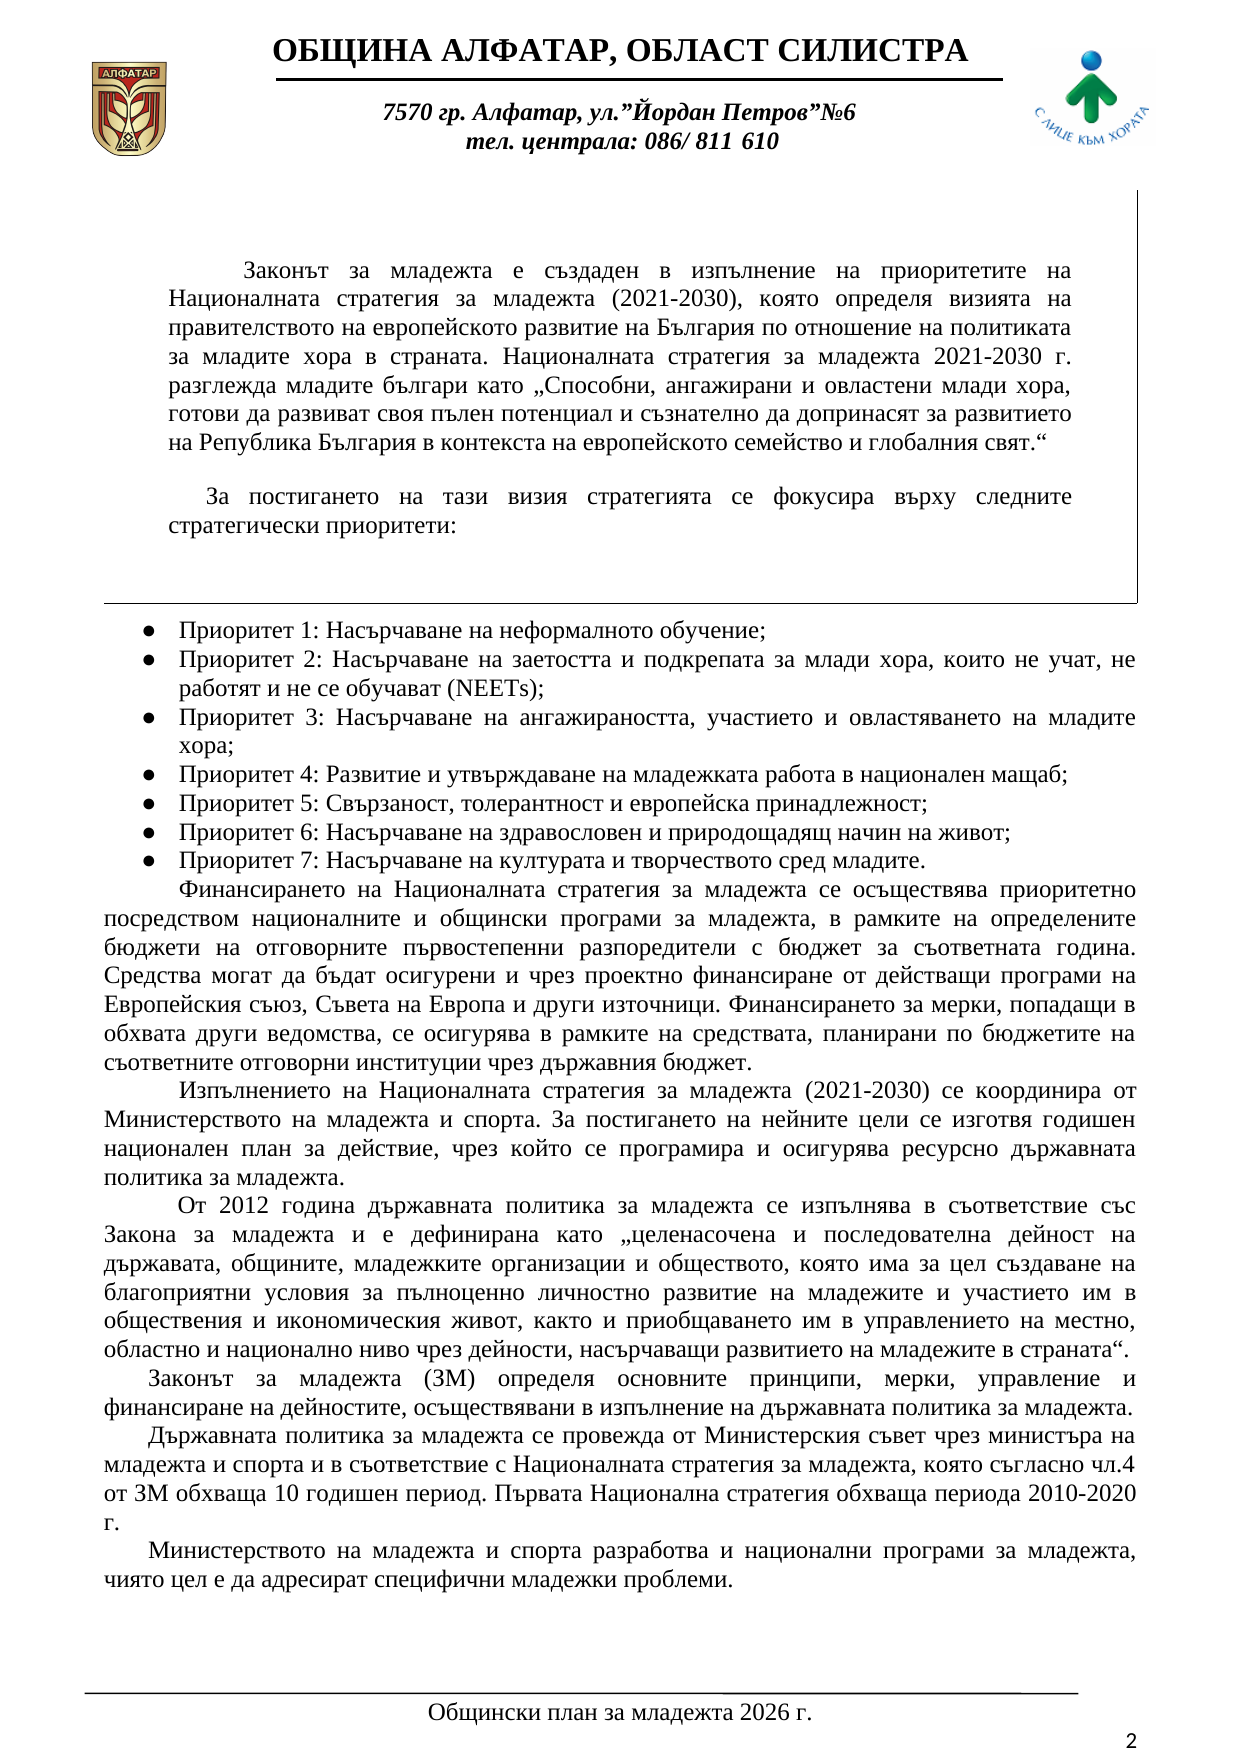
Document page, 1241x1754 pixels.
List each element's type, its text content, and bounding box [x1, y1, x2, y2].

list Приоритет 5: Свързаност, толерантност и европейска принадлежност; [141, 788, 1137, 817]
text От 2012 година държавната политика за младежта се изпълнява в съответствие със Закона за младежта и е дефинирана като „целенасочена и последователна дейност на държавата, общините, младежките организации и обществото, която има за цел създаване на благоприятни условия за пълноценно личностно развитие на младежите и участието им в обществения и икономическия живот, както и приобщаването им в управлението на местно, областно и национално ниво чрез дейности, насърчаващи развитието на младежите в страната“. [103, 1191, 1137, 1363]
text За постигането на тази визия стратегията се фокусира върху следните стратегически приоритети: [103, 416, 1137, 603]
list Приоритет 4: Развитие и утвърждаване на младежката работа в национален мащаб; [141, 759, 1137, 788]
text Законът за младежта (ЗМ) определя основните принципи, мерки, управление и финансиране на дейностите, осъществявани в изпълнение на държавната политика за младежта. [103, 1363, 1137, 1421]
list Приоритет 6: Насърчаване на здравословен и природощадящ начин на живот; [141, 817, 1137, 846]
text Изпълнението на Националната стратегия за младежта (2021-2030) се координира от Министерството на младежта и спорта. За постигането на нейните цели се изготвя годишен национален план за действие, чрез който се програмира и осигурява ресурсно държавната политика за младежта. [103, 1076, 1137, 1191]
text Финансирането на Националната стратегия за младежта се осъществява приоритетно посредством националните и общински програми за младежта, в рамките на определените бюджети на отговорните първостепенни разпоредители с бюджет за съответната година. Средства могат да бъдат осигурени и чрез проектно финансиране от действащи програми на Европейския съюз, Съвета на Европа и други източници. Финансирането за мерки, попадащи в обхвата други ведомства, се осигурява в рамките на средствата, планирани по бюджетите на съответните отговорни институции чрез държавния бюджет. [103, 874, 1137, 1076]
text Законът за младежта е създаден в изпълнение на приоритетите на Националната стратегия за младежта (2021-2030), която определя визията на правителството на европейското развитие на България по отношение на политиката за младите хора в страната. Националната стратегия за младежта 2021-2030 г. разглежда младите българи като „Способни, ангажирани и овластени млади хора, готови да развиват своя пълен потенциал и съзнателно да допринасят за развитието на Република България в контекста на европейското семейство и глобалния свят.“ [103, 190, 1137, 416]
list Приоритет 2: Насърчаване на заетостта и подкрепата за млади хора, които не учат, не работят и не се обучават (NEETs); [141, 644, 1137, 702]
list Приоритет 7: Насърчаване на културата и творчеството сред младите. [141, 846, 1137, 874]
text Министерството на младежта и спорта разработва и национални програми за младежта, чиято цел е да адресират специфични младежки проблеми. [103, 1536, 1137, 1593]
list Приоритет 3: Насърчаване на ангажираността, участието и овластяването на младите хора; [141, 702, 1137, 759]
list Приоритет 1: Насърчаване на неформалното обучение; [141, 616, 1137, 644]
text Държавната политика за младежта се провежда от Министерския съвет чрез министъра на младежта и спорта и в съответствие с Националната стратегия за младежта, която съгласно чл.4 от ЗМ обхваща 10 годишен период. Първата Национална стратегия обхваща периода 2010-2020 г. [103, 1421, 1137, 1536]
